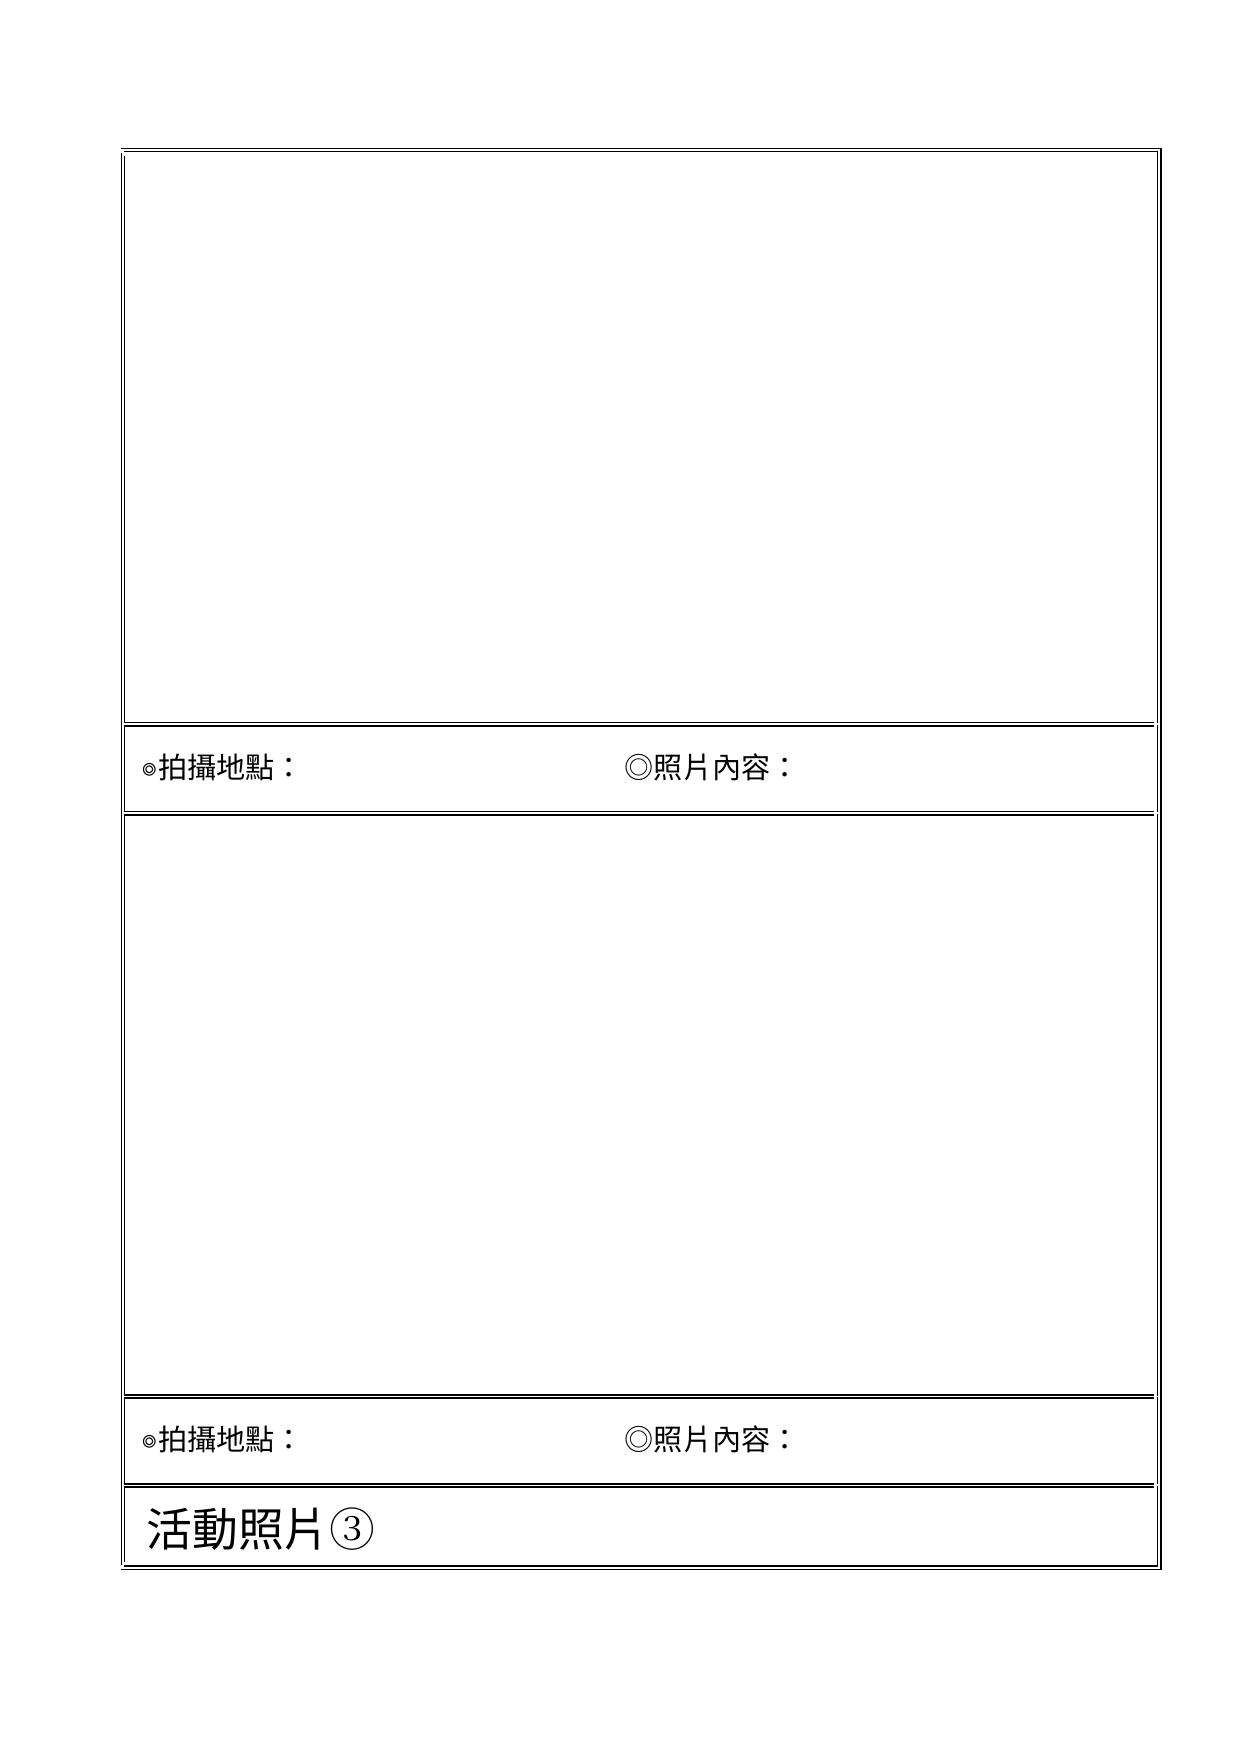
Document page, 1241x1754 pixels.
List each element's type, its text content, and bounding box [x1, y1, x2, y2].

table_cell ◎拍攝地點： ◎照片內容： [123, 1394, 1159, 1483]
table_cell ◎拍攝地點： ◎照片內容： [123, 722, 1159, 811]
table_cell [123, 811, 1159, 1394]
table_cell [118, 148, 123, 722]
table_cell 活動照片③ [123, 1483, 1159, 1565]
table_cell [123, 152, 1157, 722]
